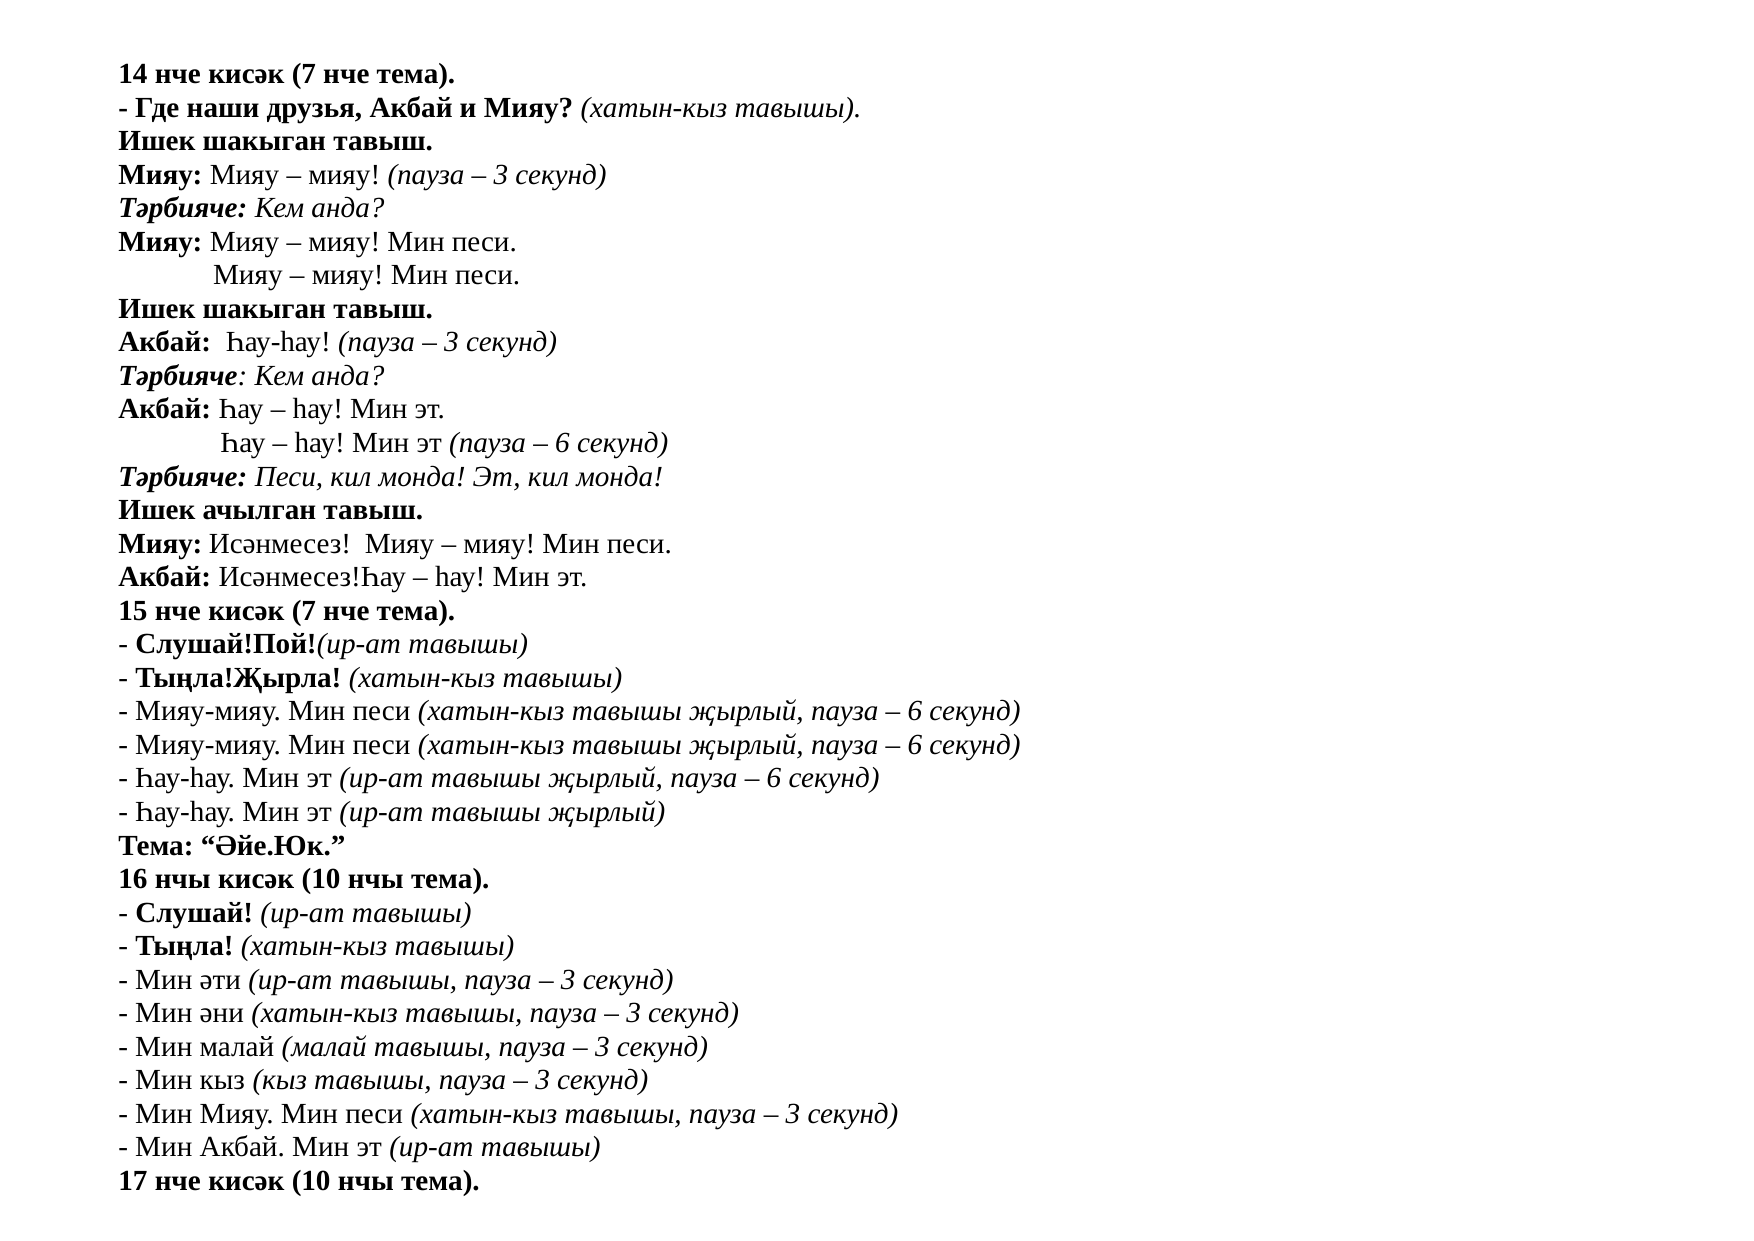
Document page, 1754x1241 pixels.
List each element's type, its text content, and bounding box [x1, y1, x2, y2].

text Мияу: Мияу – мияу! (пауза – 3 секунд) [118, 157, 1636, 190]
text Акбай: Һау – һау! Мин эт. [118, 392, 1636, 425]
text - Где наши друзья, Акбай и Мияу? (хатын-кыз тавышы). [118, 90, 1636, 123]
text Мияу – мияу! Мин песи. [118, 257, 1636, 291]
text - Тыңла! (хатын-кыз тавышы) [118, 928, 1636, 962]
text Ишек шакыган тавыш. [118, 291, 1636, 324]
text - Һау-һау. Мин эт (ир-ат тавышы җырлый) [118, 794, 1636, 828]
text 16 нчы кисәк (10 нчы тема). [118, 861, 1636, 895]
text 14 нче кисәк (7 нче тема). [118, 56, 1636, 90]
text Мияу: Мияу – мияу! Мин песи. [118, 224, 1636, 257]
text Тәрбияче: Кем анда? [118, 358, 1636, 392]
text - Һау-һау. Мин эт (ир-ат тавышы җырлый, пауза – 6 секунд) [118, 761, 1636, 794]
text - Мияу-мияу. Мин песи (хатын-кыз тавышы җырлый, пауза – 6 секунд) [118, 727, 1636, 761]
text - Мин Мияу. Мин песи (хатын-кыз тавышы, пауза – 3 секунд) [118, 1096, 1636, 1129]
text - Мин әни (хатын-кыз тавышы, пауза – 3 секунд) [118, 995, 1636, 1029]
text 15 нче кисәк (7 нче тема). [118, 593, 1636, 626]
text - Мин Акбай. Мин эт (ир-ат тавышы) [118, 1129, 1636, 1163]
text Һау – һау! Мин эт (пауза – 6 секунд) [118, 425, 1636, 459]
text Мияу: Исәнмесез! Мияу – мияу! Мин песи. [118, 526, 1636, 559]
text - Тыңла!Җырла! (хатын-кыз тавышы) [118, 660, 1636, 693]
text Ишек шакыган тавыш. [118, 123, 1636, 157]
text - Слушай! (ир-ат тавышы) [118, 895, 1636, 928]
text - Слушай!Пой!(ир-ат тавышы) [118, 626, 1636, 660]
text - Мин әти (ир-ат тавышы, пауза – 3 секунд) [118, 962, 1636, 995]
text - Мияу-мияу. Мин песи (хатын-кыз тавышы җырлый, пауза – 6 секунд) [118, 693, 1636, 727]
text Тәрбияче: Кем анда? [118, 190, 1636, 224]
text Тәрбияче: Песи, кил монда! Эт, кил монда! [118, 459, 1636, 492]
text Акбай: Һау-һау! (пауза – 3 секунд) [118, 324, 1636, 358]
text - Мин кыз (кыз тавышы, пауза – 3 секунд) [118, 1062, 1636, 1096]
text - Мин малай (малай тавышы, пауза – 3 секунд) [118, 1029, 1636, 1062]
text Ишек ачылган тавыш. [118, 492, 1636, 526]
text 17 нче кисәк (10 нчы тема). [118, 1163, 1636, 1197]
text Тема: “Әйе.Юк.” [118, 828, 1636, 861]
text Акбай: Исәнмесез!Һау – һау! Мин эт. [118, 559, 1636, 593]
